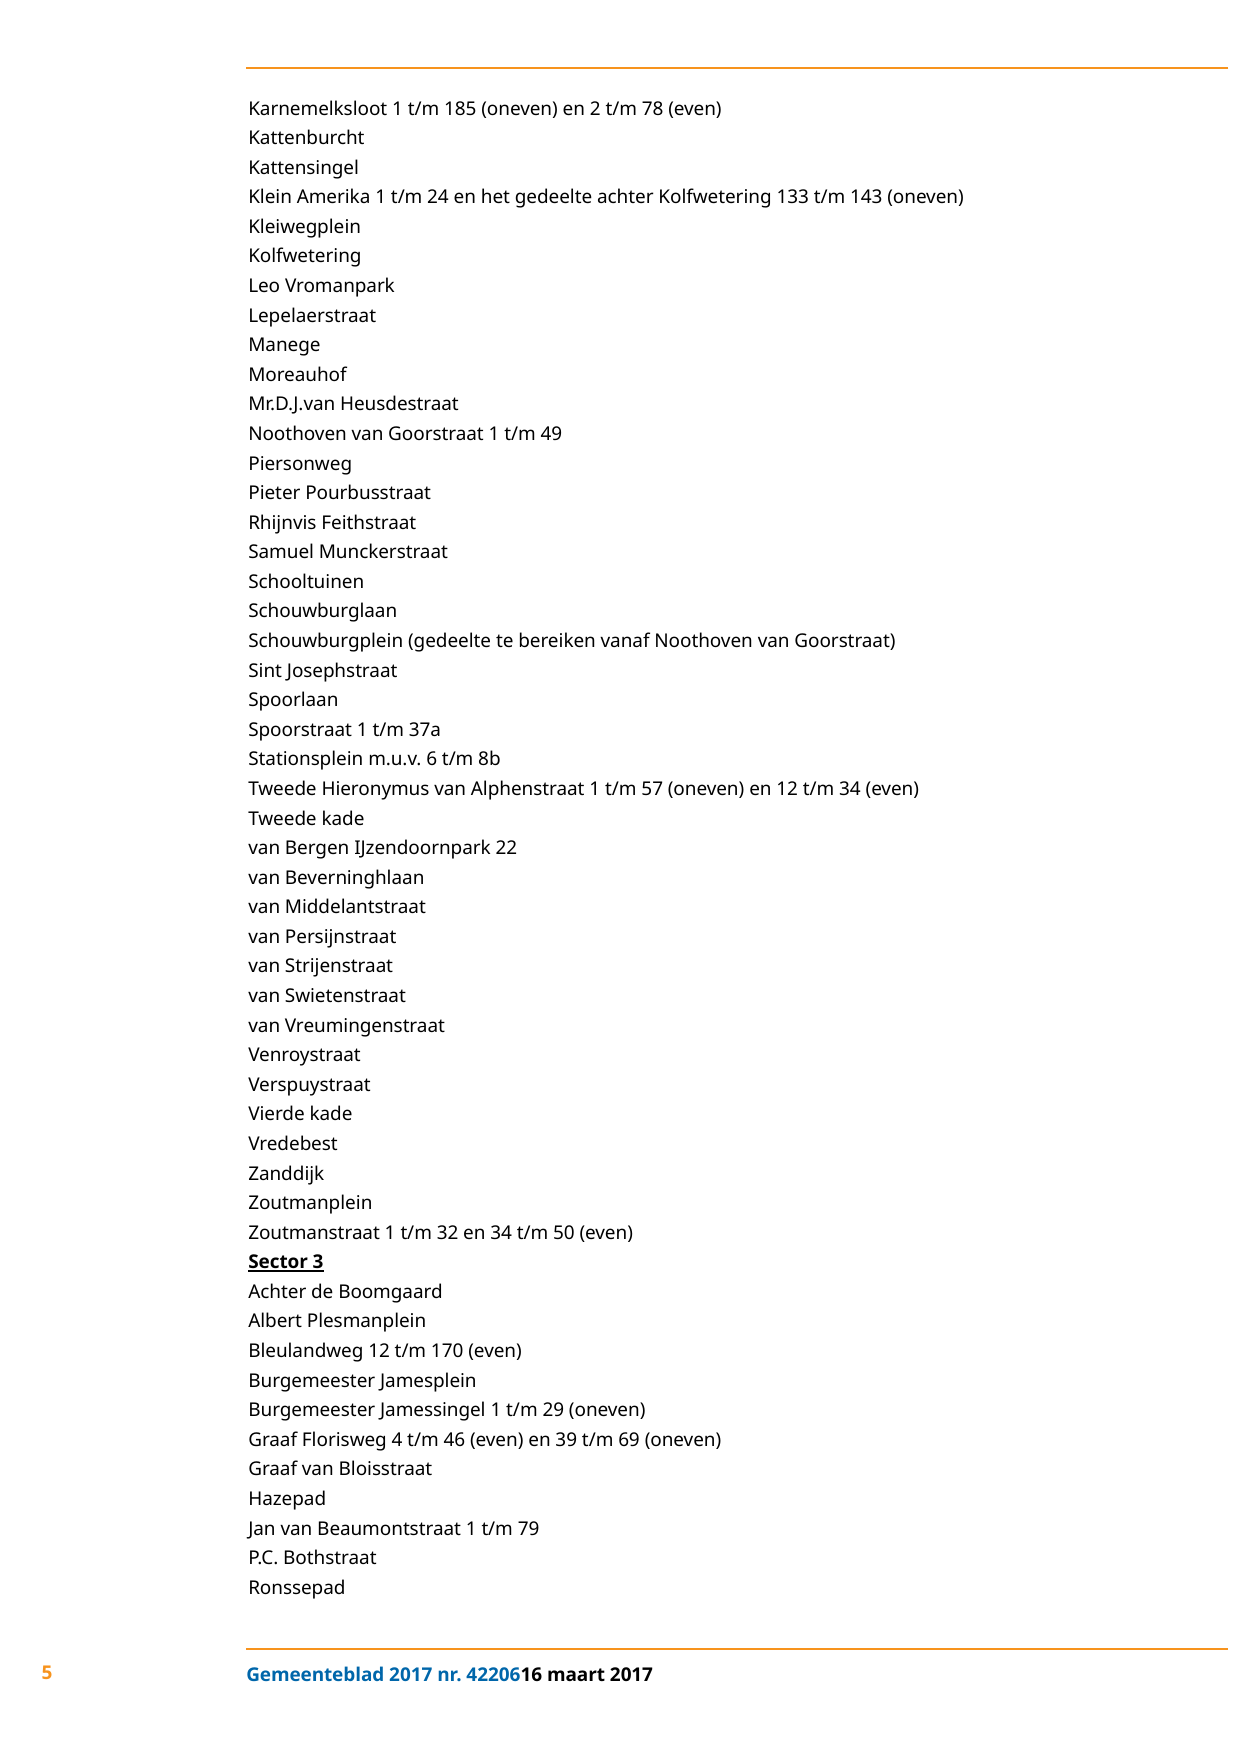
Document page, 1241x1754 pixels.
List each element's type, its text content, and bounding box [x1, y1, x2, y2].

text Mr.D.J.van Heusdestraat [248, 391, 1152, 416]
text Zoutmanstraat 1 t/m 32 en 34 t/m 50 (even) [248, 1219, 1152, 1245]
text van Vreumingenstraat [248, 1012, 1152, 1038]
text van Bergen IJzendoornpark 22 [248, 834, 1152, 860]
text Venroystraat [248, 1041, 1152, 1067]
text Piersonweg [248, 450, 1152, 476]
text Schooltuinen [248, 568, 1152, 594]
text Jan van Beaumontstraat 1 t/m 79 [248, 1515, 1152, 1541]
text Vierde kade [248, 1101, 1152, 1126]
text Kattenburcht [248, 124, 1152, 150]
text Rhijnvis Feithstraat [248, 509, 1152, 535]
text Ronssepad [248, 1574, 1152, 1600]
text Sector 3 [248, 1248, 1152, 1274]
text Graaf van Bloisstraat [248, 1456, 1152, 1481]
text Noothoven van Goorstraat 1 t/m 49 [248, 420, 1152, 446]
text Manege [248, 331, 1152, 357]
text Spoorstraat 1 t/m 37a [248, 716, 1152, 742]
text Pieter Pourbusstraat [248, 479, 1152, 505]
text Samuel Munckerstraat [248, 538, 1152, 564]
text Tweede kade [248, 805, 1152, 831]
text Verspuystraat [248, 1071, 1152, 1097]
text Kattensingel [248, 154, 1152, 180]
text van Swietenstraat [248, 982, 1152, 1008]
text van Beverninghlaan [248, 864, 1152, 890]
text Tweede Hieronymus van Alphenstraat 1 t/m 57 (oneven) en 12 t/m 34 (even) [248, 775, 1152, 801]
text Klein Amerika 1 t/m 24 en het gedeelte achter Kolfwetering 133 t/m 143 (oneven) [248, 183, 1152, 209]
text Albert Plesmanplein [248, 1308, 1152, 1333]
text Schouwburgplein (gedeelte te bereiken vanaf Noothoven van Goorstraat) [248, 627, 1152, 653]
text Kleiwegplein [248, 213, 1152, 239]
text Zoutmanplein [248, 1189, 1152, 1215]
text Achter de Boomgaard [248, 1278, 1152, 1304]
text Kolfwetering [248, 243, 1152, 268]
text Lepelaerstraat [248, 302, 1152, 328]
text Leo Vromanpark [248, 272, 1152, 298]
text Spoorlaan [248, 686, 1152, 712]
text van Middelantstraat [248, 893, 1152, 919]
text van Strijenstraat [248, 953, 1152, 978]
text Moreauhof [248, 361, 1152, 387]
text Burgemeester Jamesplein [248, 1367, 1152, 1393]
text Burgemeester Jamessingel 1 t/m 29 (oneven) [248, 1396, 1152, 1422]
text Stationsplein m.u.v. 6 t/m 8b [248, 746, 1152, 771]
text P.C. Bothstraat [248, 1544, 1152, 1570]
text Hazepad [248, 1485, 1152, 1511]
text Sint Josephstraat [248, 657, 1152, 683]
text Zanddijk [248, 1160, 1152, 1186]
text van Persijnstraat [248, 923, 1152, 949]
text Schouwburglaan [248, 598, 1152, 623]
text Karnemelksloot 1 t/m 185 (oneven) en 2 t/m 78 (even) [248, 95, 1152, 121]
text Graaf Florisweg 4 t/m 46 (even) en 39 t/m 69 (oneven) [248, 1426, 1152, 1452]
text Vredebest [248, 1130, 1152, 1156]
text Bleulandweg 12 t/m 170 (even) [248, 1337, 1152, 1363]
picture [41, 47, 231, 172]
